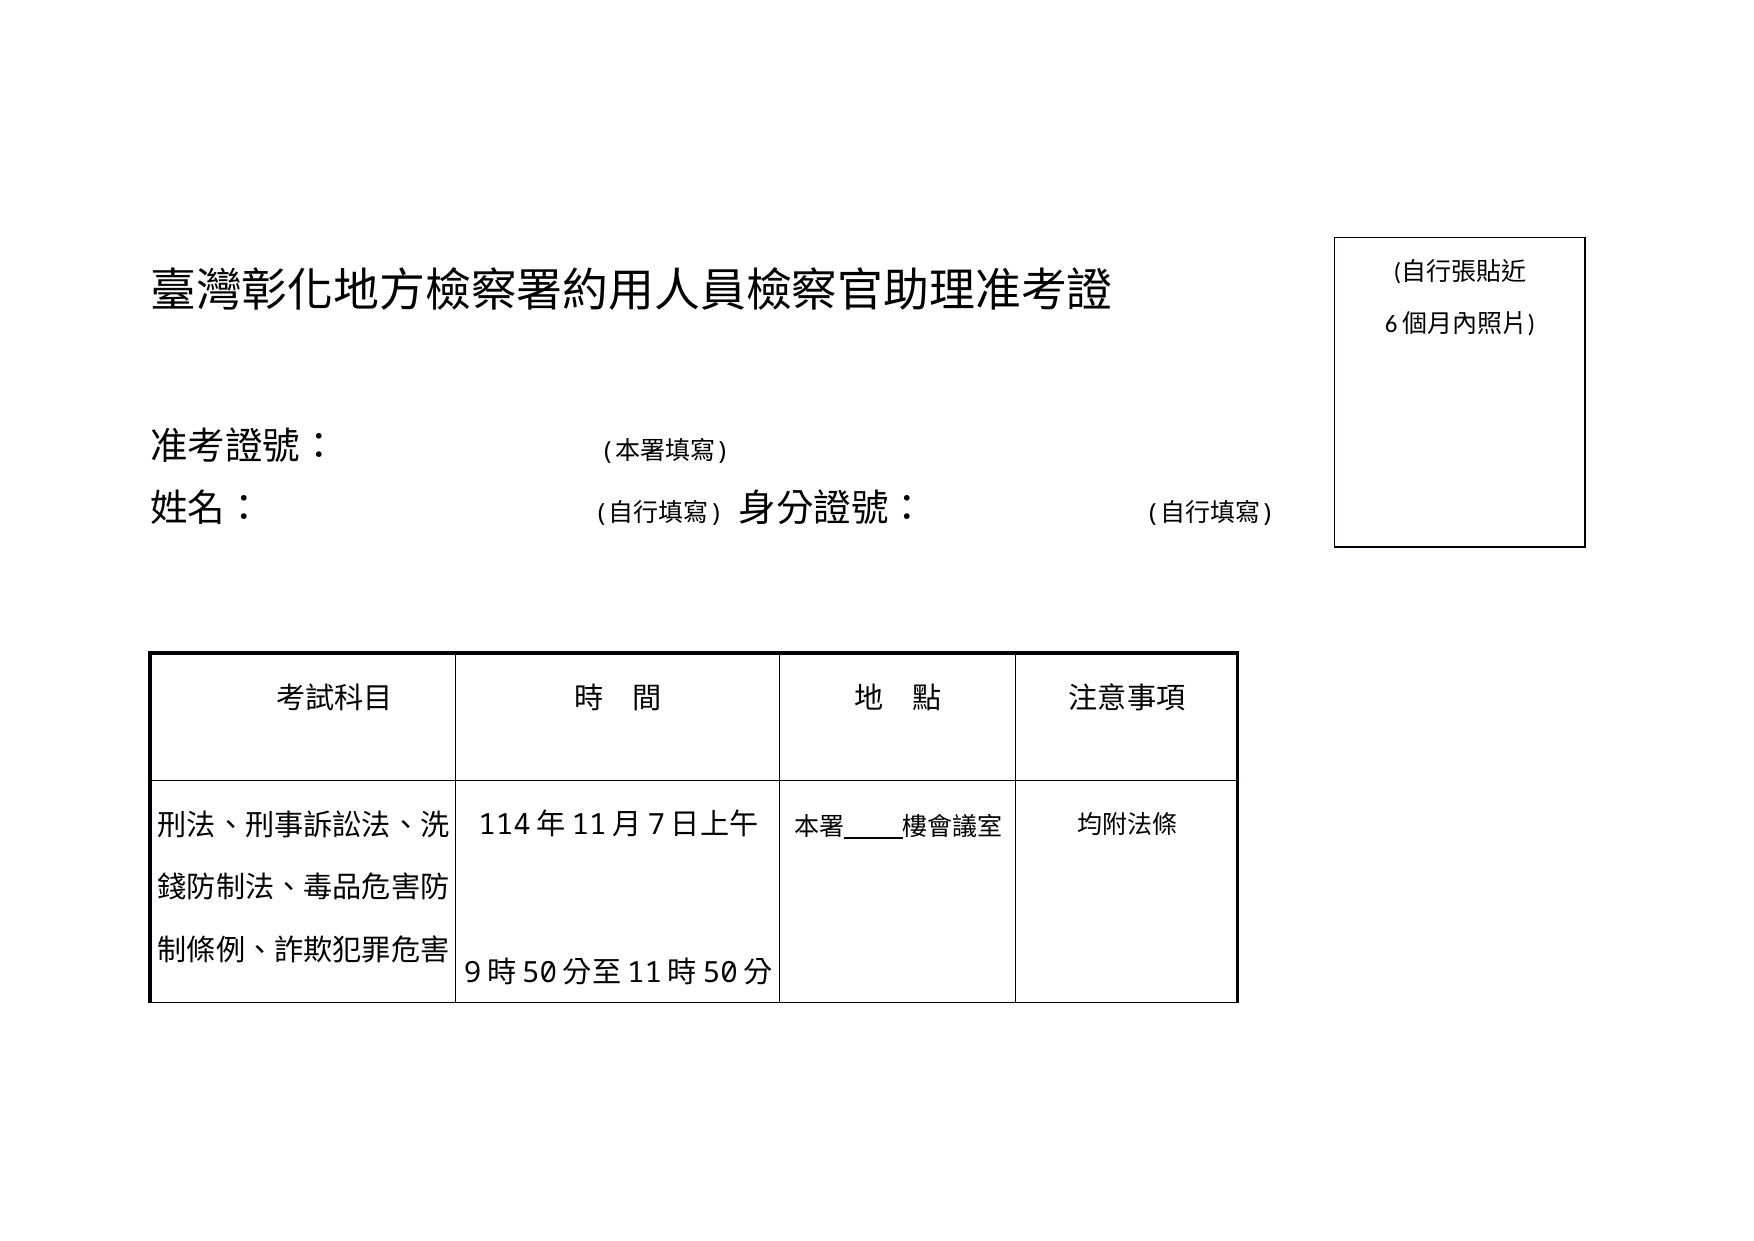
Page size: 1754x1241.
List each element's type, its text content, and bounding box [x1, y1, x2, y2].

table_cell 均附法條 [1016, 781, 1236, 1002]
table_header 地 點 [780, 655, 1015, 779]
table_cell 114年11月7日上午 9時50分至11時50分 [456, 781, 779, 1002]
table_cell 本署 樓會議室 [780, 781, 1015, 1002]
table_cell 刑法、刑事訴訟法、洗錢防制法、毒品危害防制條例、詐欺犯罪危害 [152, 781, 455, 1002]
table_header 時 間 [456, 655, 779, 779]
table_header 考試科目 [152, 655, 455, 779]
text 姓名： (自行填寫) 身分證號： (自行填寫) [150, 464, 1334, 526]
text 准考證號： (本署填寫) [150, 401, 1334, 464]
text 臺灣彰化地方檢察署約用人員檢察官助理准考證 [150, 214, 1606, 576]
table_header (自行張貼近 6個月內照片) [1335, 238, 1584, 546]
table_header 注意事項 [1016, 655, 1236, 779]
